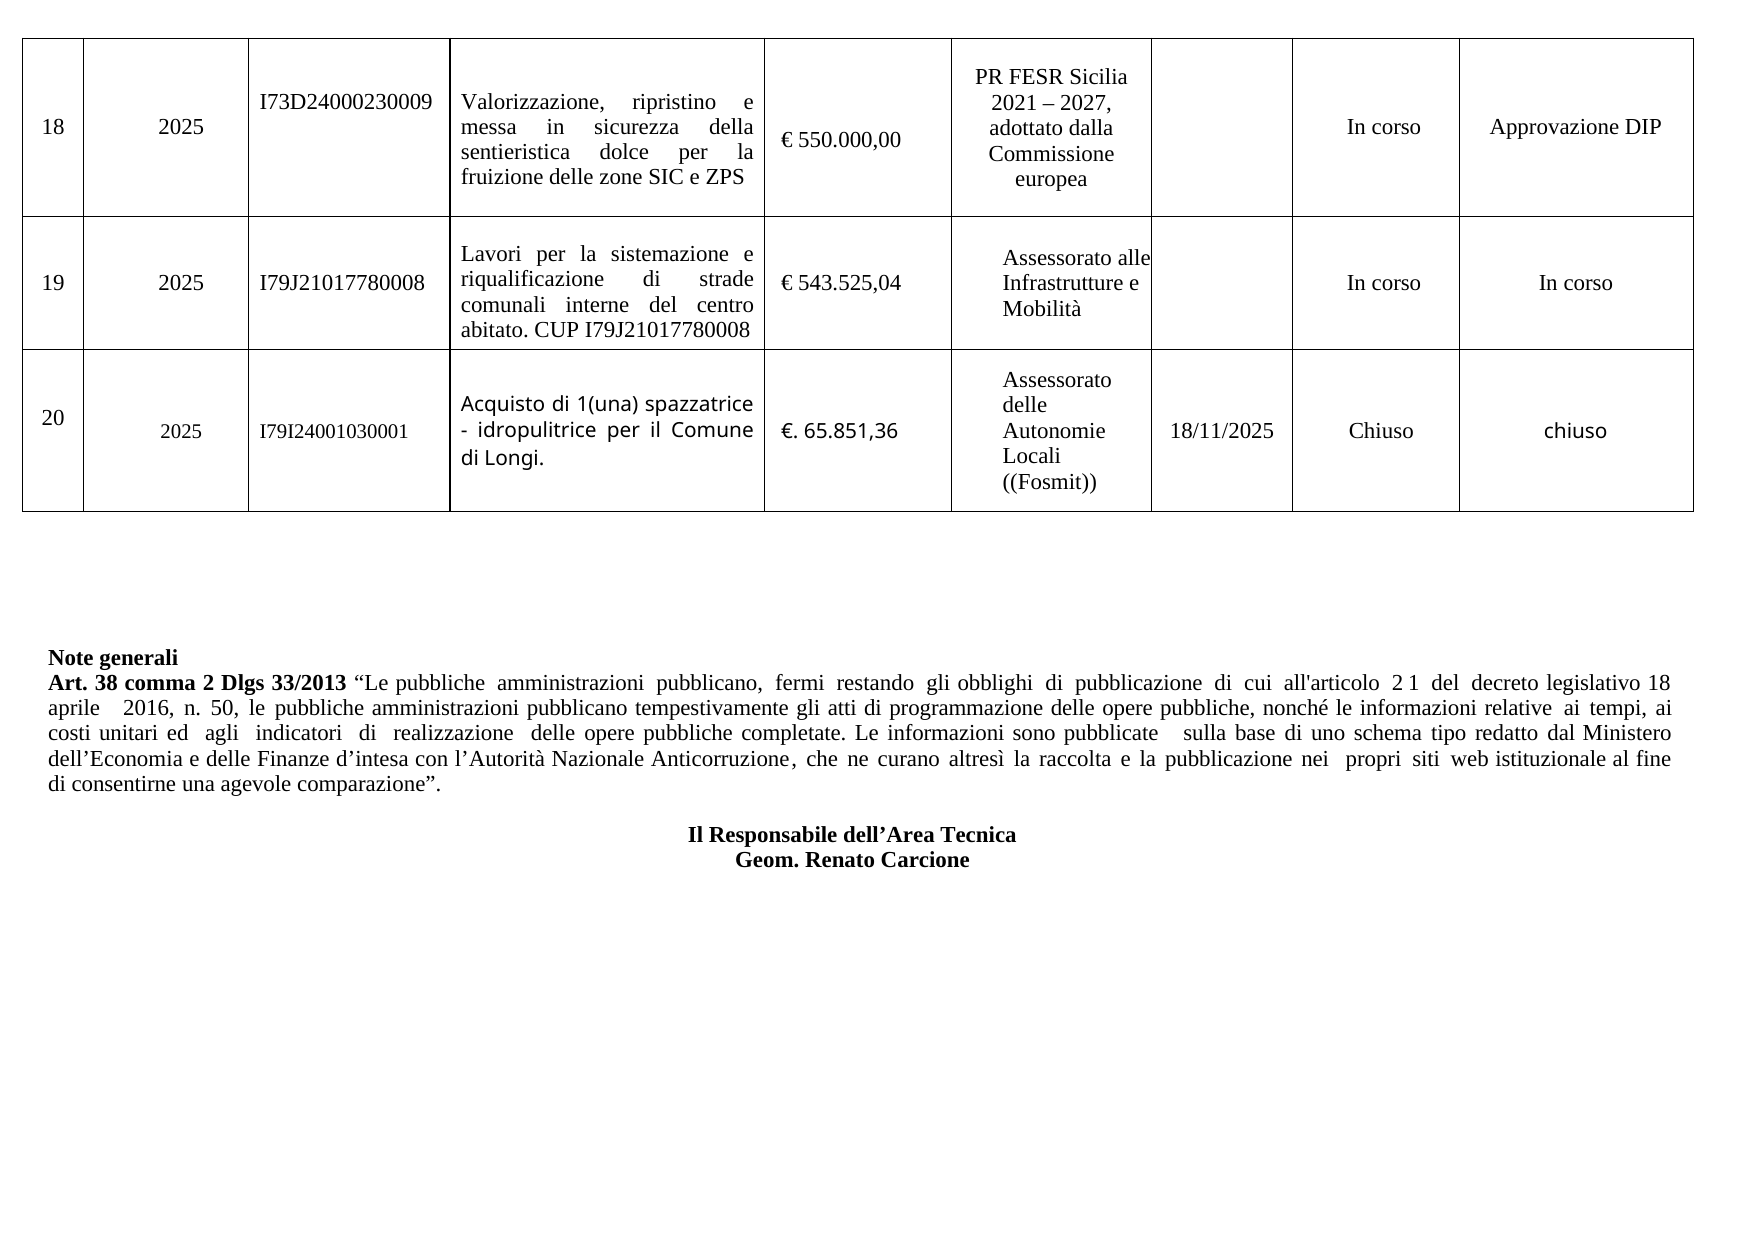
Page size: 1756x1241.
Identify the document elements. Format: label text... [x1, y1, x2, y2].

text Il Responsabile dell’Area Tecnica [48, 823, 1657, 848]
table_cell chiuso [1460, 350, 1693, 511]
table_cell [1152, 217, 1292, 349]
table_cell Valorizzazione, ripristino e messa in sicurezza della sentieristica dolce per la fruizione delle zone SIC e ZPS [451, 39, 764, 216]
text Geom. Renato Carcione [48, 848, 1657, 873]
table_cell Acquisto di 1(una) spazzatrice - idropulitrice per il Comune di Longi. [451, 350, 764, 511]
table_cell In corso [1293, 39, 1459, 216]
table_cell I79J21017780008 [249, 217, 449, 349]
table_cell Assessorato delle Autonomie Locali ((Fosmit)) [952, 350, 1151, 511]
table_cell 19 [23, 217, 83, 349]
table_cell PR FESR Sicilia 2021 – 2027, adottato dalla Commissione europea [952, 39, 1151, 216]
table_cell 2025 [84, 39, 248, 216]
table_cell 18/11/2025 [1152, 350, 1292, 511]
table_cell 18 [23, 39, 83, 216]
table_cell Assessorato alle Infrastrutture e Mobilità [952, 217, 1151, 349]
table_cell €. 65.851,36 [765, 350, 951, 511]
table_cell In corso [1460, 217, 1693, 349]
table_cell [1152, 39, 1292, 216]
table_cell Approvazione DIP [1460, 39, 1693, 216]
table_cell € 550.000,00 [765, 39, 951, 216]
table_cell In corso [1293, 217, 1459, 349]
table_cell 2025 [84, 217, 248, 349]
text Art. 38 comma 2 Dlgs 33/2013 “Le pubbliche amministrazioni pubblicano, fermi restando gli obblighi di pubblicazione di cui all'articolo 21 del decreto legislativo 18 aprile 2016, n. 50, le pubbliche amministrazioni pubblicano tempestivamente gli atti di programmazione delle opere pubbliche, nonché le informazioni relative ai tempi, ai costi unitari ed agli indicatori di realizzazione delle opere pubbliche completate. Le informazioni sono pubblicate sulla base di uno schema tipo redatto dal Ministero dell’Economia e delle Finanze d’intesa con l’Autorità Nazionale Anticorruzione, che ne curano altresì la raccolta e la pubblicazione nei propri siti web istituzionale al fine di consentirne una agevole comparazione”. [48, 671, 1672, 796]
table_cell I79I24001030001 [249, 350, 449, 511]
table_cell Chiuso [1293, 350, 1459, 511]
table_cell 20 [23, 350, 83, 511]
table_cell € 543.525,04 [765, 217, 951, 349]
table_cell Lavori per la sistemazione e riqualificazione di strade comunali interne del centro abitato. CUP I79J21017780008 [451, 217, 764, 349]
table_cell 2025 [84, 350, 248, 511]
text Note generali [48, 646, 1668, 671]
table_cell I73D24000230009 [249, 39, 449, 216]
